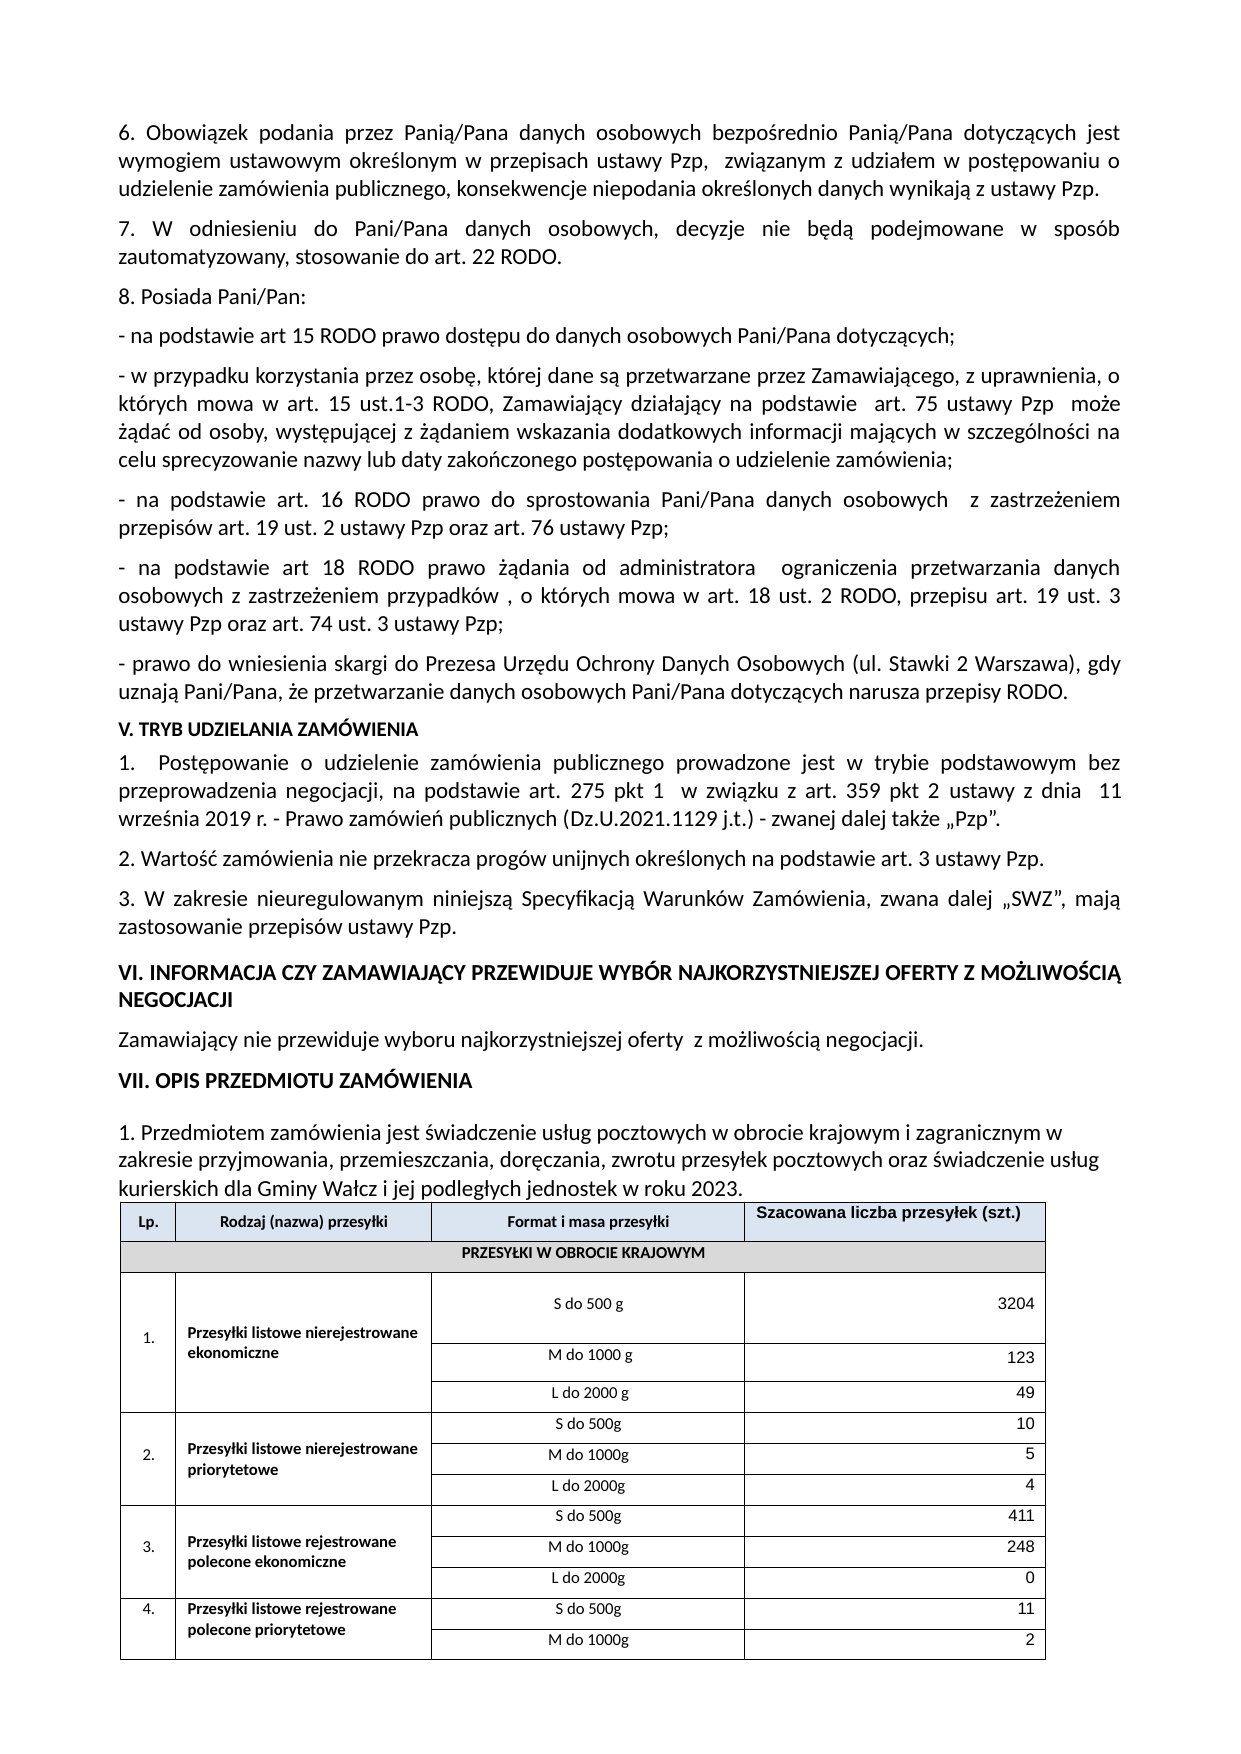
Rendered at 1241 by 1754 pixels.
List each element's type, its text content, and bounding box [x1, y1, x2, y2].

table_cell M do 1000 g [432, 1344, 744, 1381]
table_cell M do 1000g [432, 1537, 744, 1567]
table_header Szacowana liczba przesyłek (szt.) [745, 1203, 1045, 1241]
text - na podstawie art. 16 RODO prawo do sprostowania Pani/Pana danych osobowych z zastrzeżeniem przepisów art. 19 ust. 2 ustawy Pzp oraz art. 76 ustawy Pzp; [118, 485, 1122, 541]
table_cell 4 [745, 1475, 1045, 1505]
table_cell 248 [745, 1537, 1045, 1567]
table_cell 2 [745, 1630, 1045, 1659]
table_cell S do 500g [432, 1599, 744, 1628]
table_cell M do 1000g [432, 1630, 744, 1659]
table_cell 123 [745, 1344, 1045, 1381]
text 6. Obowiązek podania przez Panią/Pana danych osobowych bezpośrednio Panią/Pana dotyczących jest wymogiem ustawowym określonym w przepisach ustawy Pzp, związanym z udziałem w postępowaniu o udzielenie zamówienia publicznego, konsekwencje niepodania określonych danych wynikają z ustawy Pzp. [118, 118, 1122, 202]
table_cell 0 [745, 1568, 1045, 1597]
table_cell L do 2000g [432, 1475, 744, 1505]
table_cell 3204 [745, 1273, 1045, 1343]
text - prawo do wniesienia skargi do Prezesa Urzędu Ochrony Danych Osobowych (ul. Stawki 2 Warszawa), gdy uznają Pani/Pana, że przetwarzanie danych osobowych Pani/Pana dotyczących narusza przepisy RODO. [118, 649, 1122, 705]
table_cell 3. [121, 1506, 175, 1597]
table_cell 411 [745, 1506, 1045, 1536]
text 1. Postępowanie o udzielenie zamówienia publicznego prowadzone jest w trybie podstawowym bez przeprowadzenia negocjacji, na podstawie art. 275 pkt 1 w związku z art. 359 pkt 2 ustawy z dnia 11 września 2019 r. - Prawo zamówień publicznych (Dz.U.2021.1129 j.t.) - zwanej dalej także „Pzp”. [118, 748, 1122, 832]
table_cell Przesyłki listowe nierejestrowane ekonomiczne [176, 1273, 431, 1412]
table_header Format i masa przesyłki [432, 1203, 744, 1241]
table_cell 4. [121, 1599, 175, 1659]
text VII. OPIS PRZEDMIOTU ZAMÓWIENIA [118, 1066, 1122, 1094]
text - na podstawie art 15 RODO prawo dostępu do danych osobowych Pani/Pana dotyczących; [118, 322, 1122, 349]
table_header Lp. [121, 1203, 175, 1241]
table_cell 11 [745, 1599, 1045, 1628]
table_cell Przesyłki listowe nierejestrowane priorytetowe [176, 1413, 431, 1505]
text 1. Przedmiotem zamówienia jest świadczenie usług pocztowych w obrocie krajowym i zagranicznym w zakresie przyjmowania, przemieszczania, doręczania, zwrotu przesyłek pocztowych oraz świadczenie usług kurierskich dla Gminy Wałcz i jej podległych jednostek w roku 2023. [118, 1118, 1122, 1202]
text 7. W odniesieniu do Pani/Pana danych osobowych, decyzje nie będą podejmowane w sposób zautomatyzowany, stosowanie do art. 22 RODO. [118, 214, 1122, 270]
text - w przypadku korzystania przez osobę, której dane są przetwarzane przez Zamawiającego, z uprawnienia, o których mowa w art. 15 ust.1-3 RODO, Zamawiający działający na podstawie art. 75 ustawy Pzp może żądać od osoby, występującej z żądaniem wskazania dodatkowych informacji mających w szczególności na celu sprecyzowanie nazwy lub daty zakończonego postępowania o udzielenie zamówienia; [118, 361, 1122, 473]
text V. TRYB UDZIELANIA ZAMÓWIENIA [118, 717, 1122, 742]
table_cell M do 1000g [432, 1444, 744, 1474]
text 3. W zakresie nieuregulowanym niniejszą Specyfikacją Warunków Zamówienia, zwana dalej „SWZ”, mają zastosowanie przepisów ustawy Pzp. [118, 884, 1122, 940]
table_cell L do 2000g [432, 1568, 744, 1597]
table_cell S do 500g [432, 1413, 744, 1443]
table_header Rodzaj (nazwa) przesyłki [176, 1203, 431, 1241]
table_cell 49 [745, 1382, 1045, 1412]
table_cell S do 500 g [432, 1273, 744, 1343]
text Zamawiający nie przewiduje wyboru najkorzystniejszej oferty z możliwością negocjacji. [118, 1025, 1122, 1053]
table_cell 10 [745, 1413, 1045, 1443]
table_cell 1. [121, 1273, 175, 1412]
table_cell 2. [121, 1413, 175, 1505]
table_cell PRZESYŁKI W OBROCIE KRAJOWYM [121, 1242, 1045, 1272]
table_cell Przesyłki listowe rejestrowane polecone priorytetowe [176, 1599, 431, 1659]
text 2. Wartość zamówienia nie przekracza progów unijnych określonych na podstawie art. 3 ustawy Pzp. [118, 844, 1122, 872]
table_cell S do 500g [432, 1506, 744, 1536]
text VI. INFORMACJA CZY ZAMAWIAJĄCY PRZEWIDUJE WYBÓR NAJKORZYSTNIEJSZEJ OFERTY Z MOŻLIWOŚCIĄ NEGOCJACJI [118, 958, 1122, 1014]
table_cell L do 2000 g [432, 1382, 744, 1412]
table_cell Przesyłki listowe rejestrowane polecone ekonomiczne [176, 1506, 431, 1597]
table_cell 5 [745, 1444, 1045, 1474]
text 8. Posiada Pani/Pan: [118, 282, 1122, 310]
text - na podstawie art 18 RODO prawo żądania od administratora ograniczenia przetwarzania danych osobowych z zastrzeżeniem przypadków , o których mowa w art. 18 ust. 2 RODO, przepisu art. 19 ust. 3 ustawy Pzp oraz art. 74 ust. 3 ustawy Pzp; [118, 553, 1122, 637]
